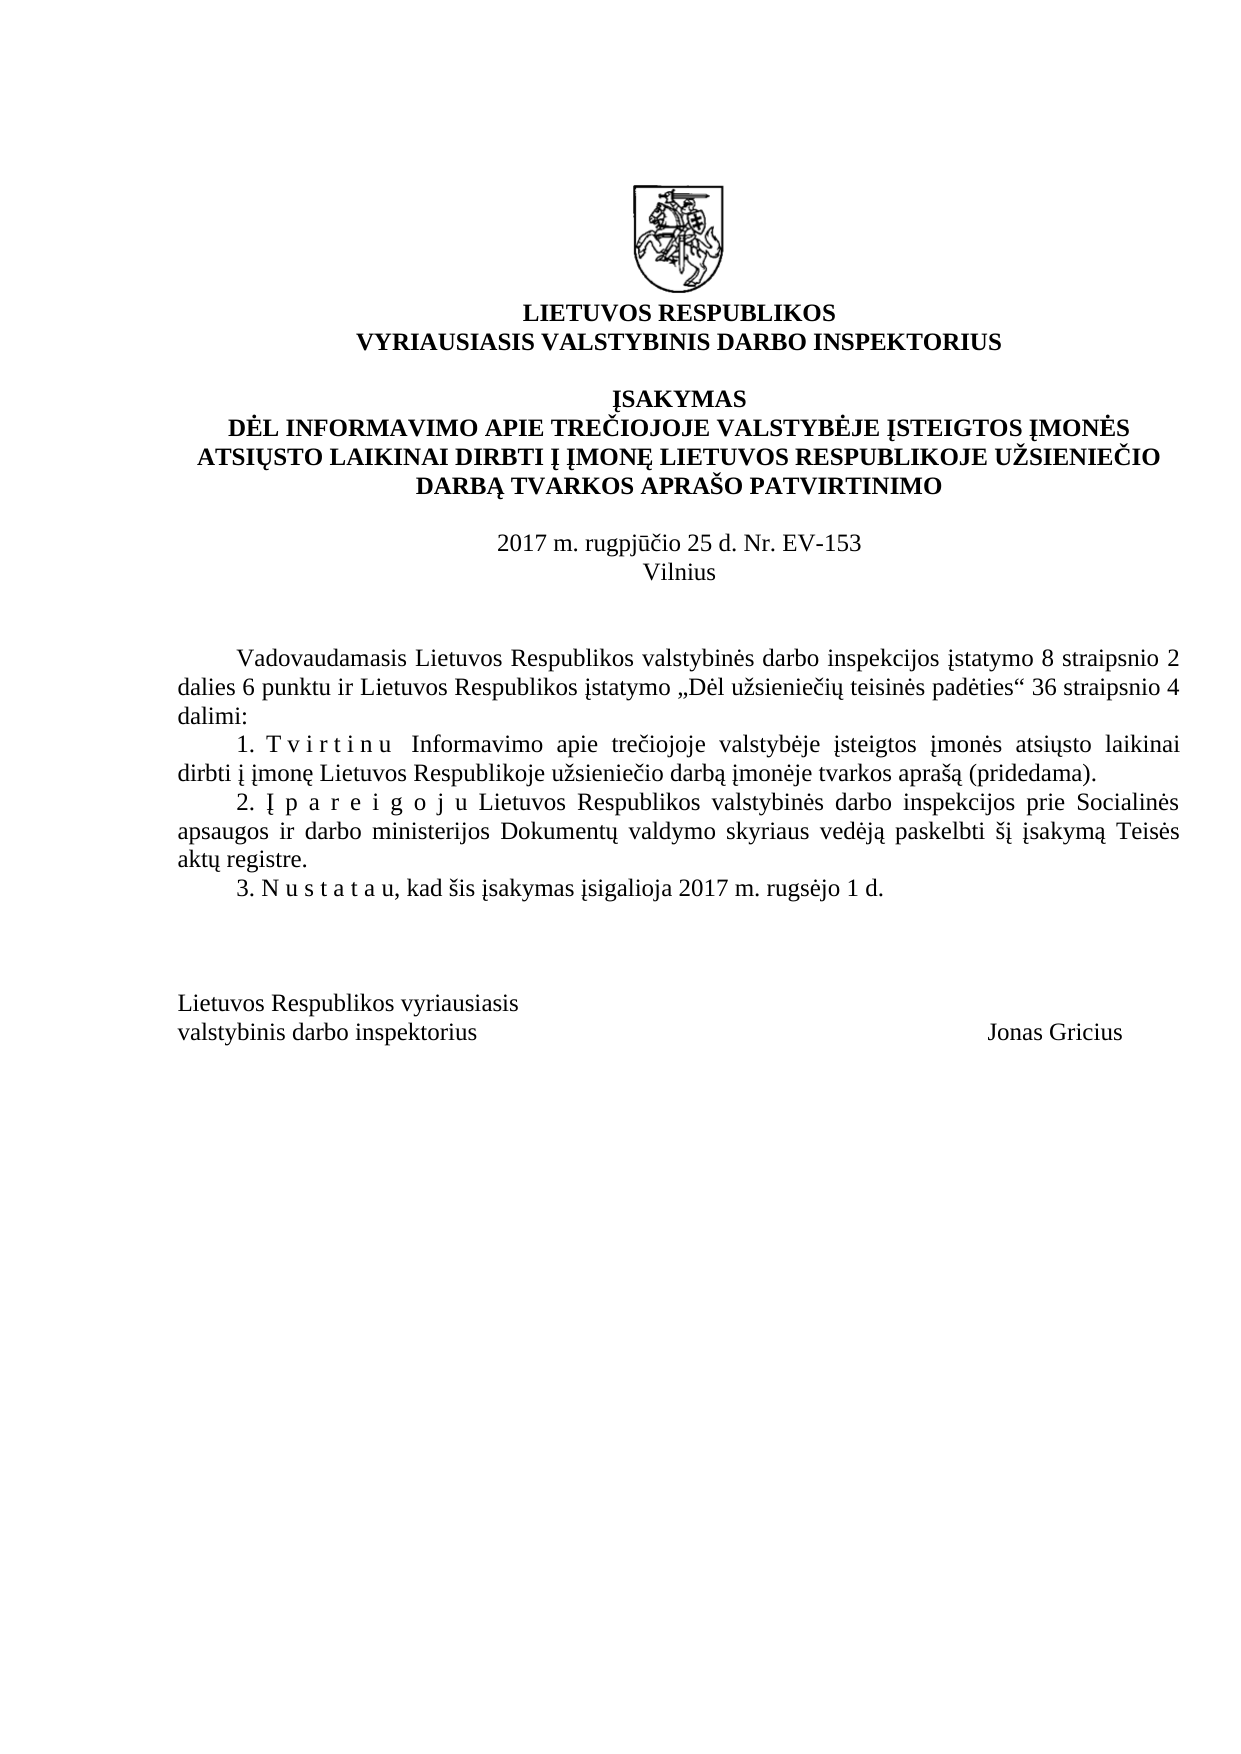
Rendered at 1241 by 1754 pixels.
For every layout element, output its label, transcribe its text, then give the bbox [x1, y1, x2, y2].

text DĖL INFORMAVIMO APIE TREČIOJOJE VALSTYBĖJE ĮSTEIGTOS ĮMONĖS ATSIŲSTO LAIKINAI DIRBTI Į ĮMONĘ LIETUVOS RESPUBLIKOJE UŽSIENIEČIO DARBĄ TVARKOS APRAŠO PATVIRTINIMO [177, 413, 1181, 499]
text LIETUVOS RESPUBLIKOS [177, 298, 1181, 327]
text ĮSAKYMAS [177, 384, 1181, 413]
text 2017 m. rugpjūčio 25 d. Nr. EV-153 [177, 528, 1181, 557]
text Vadovaudamasis Lietuvos Respublikos valstybinės darbo inspekcijos įstatymo 8 straipsnio 2 dalies 6 punktu ir Lietuvos Respublikos įstatymo „Dėl užsieniečių teisinės padėties“ 36 straipsnio 4 dalimi: [177, 643, 1181, 729]
text 2. Į p a r e i g o j u Lietuvos Respublikos valstybinės darbo inspekcijos prie Socialinės apsaugos ir darbo ministerijos Dokumentų valdymo skyriaus vedėją paskelbti šį įsakymą Teisės aktų registre. [177, 787, 1181, 873]
text Lietuvos Respublikos vyriausiasis [177, 988, 1181, 1017]
text 3. Nustatau, kad šis įsakymas įsigalioja 2017 m. rugsėjo 1 d. [177, 873, 1181, 902]
text 1. Tvirtinu Informavimo apie trečiojoje valstybėje įsteigtos įmonės atsiųsto laikinai dirbti į įmonę Lietuvos Respublikoje užsieniečio darbą įmonėje tvarkos aprašą (pridedama). [177, 729, 1181, 787]
text valstybinis darbo inspektorius Jonas Gricius [177, 1017, 1181, 1046]
text Vilnius [177, 557, 1181, 586]
text VYRIAUSIASIS VALSTYBINIS DARBO INSPEKTORIUS [177, 327, 1181, 356]
